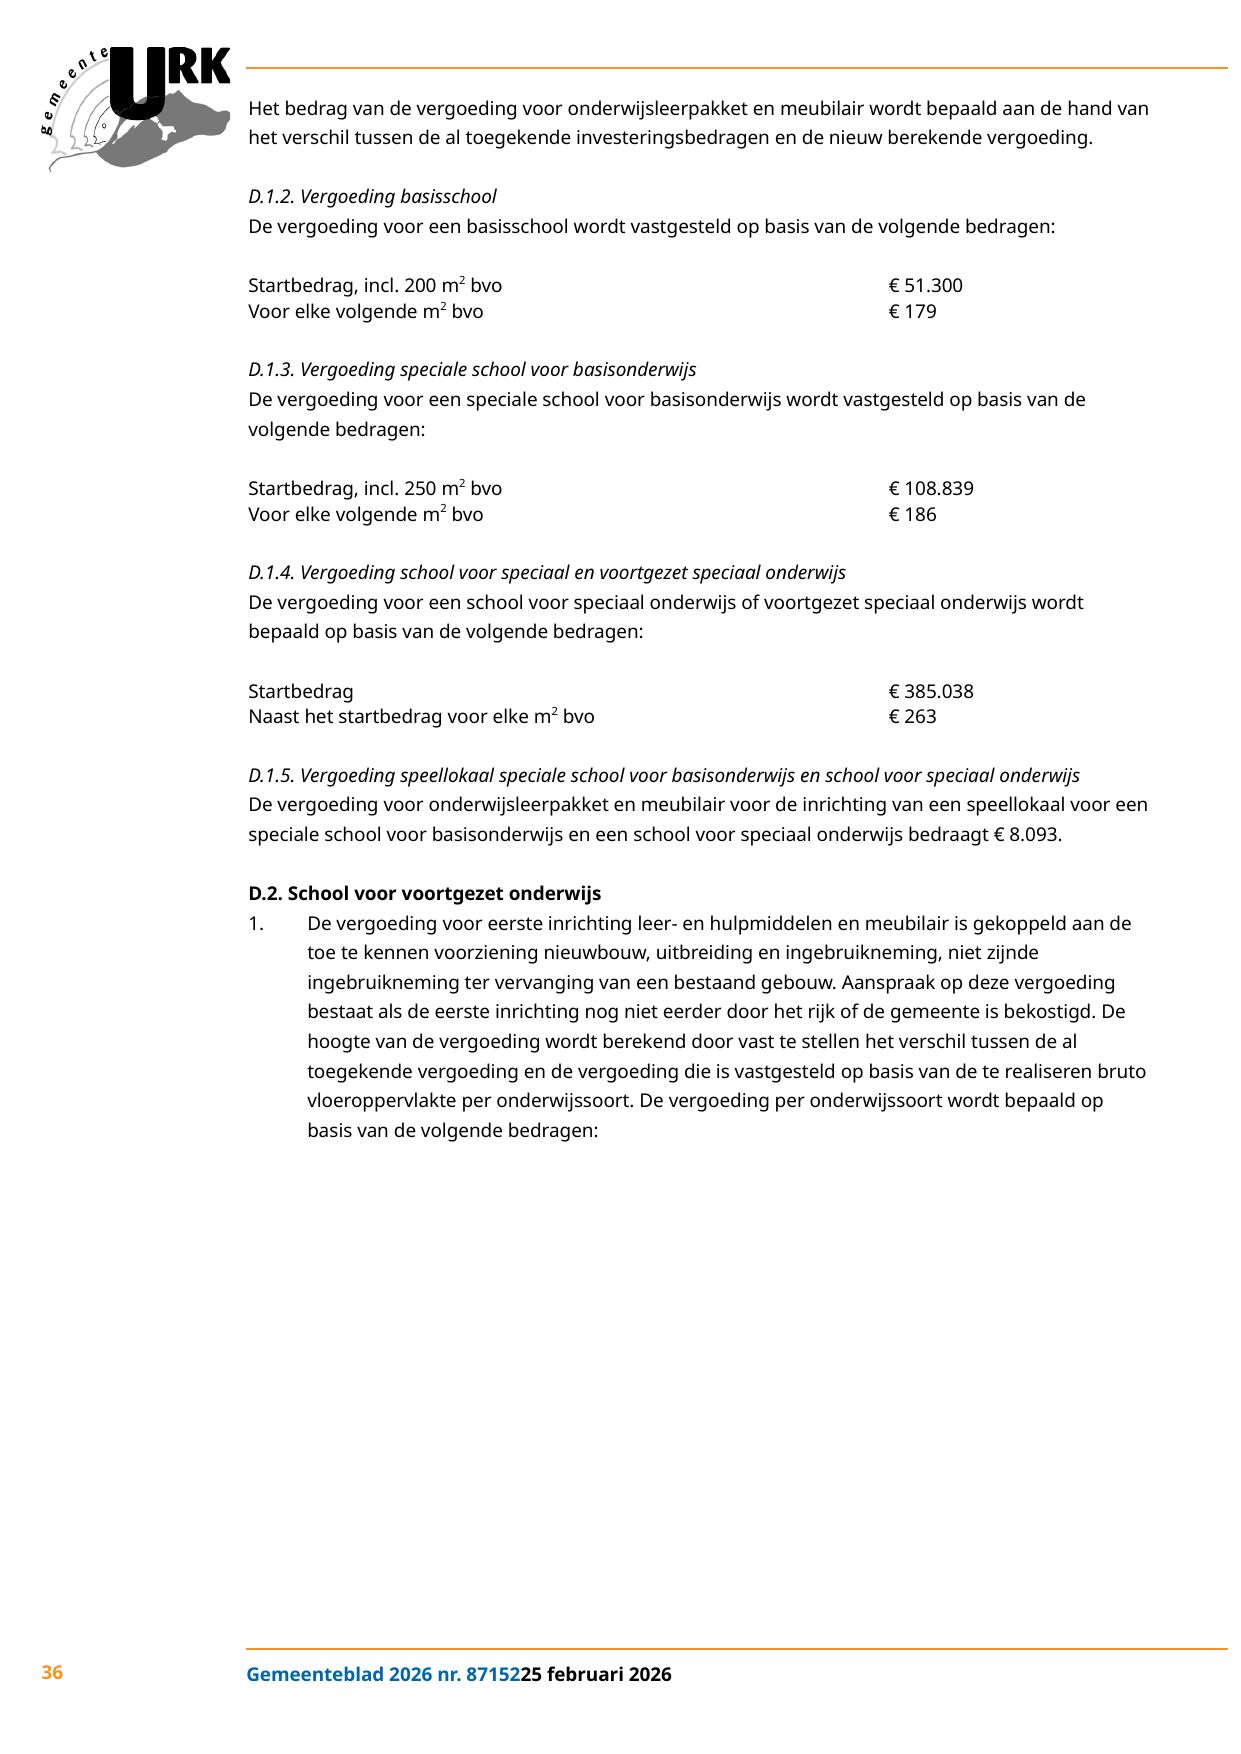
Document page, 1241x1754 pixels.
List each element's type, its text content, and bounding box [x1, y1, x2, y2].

table_cell € 186 [889, 501, 1152, 527]
text D.1.5. Vergoeding speellokaal speciale school voor basisonderwijs en school voor speciaal onderwijs [248, 762, 1152, 788]
text D.1.2. Vergoeding basisschool [248, 183, 1152, 209]
table_header € 51.300 [889, 273, 1152, 298]
table_header € 385.038 [889, 678, 1152, 703]
list De vergoeding voor eerste inrichting leer- en hulpmiddelen en meubilair is gekoppeld aan de toe te kennen voorziening nieuwbouw, uitbreiding en ingebruikneming, niet zijnde ingebruikneming ter vervanging van een bestaand gebouw. Aanspraak op deze vergoeding bestaat als de eerste inrichting nog niet eerder door het rijk of de gemeente is bekostigd. De hoogte van de vergoeding wordt berekend door vast te stellen het verschil tussen de al toegekende vergoeding en de vergoeding die is vastgesteld op basis van de te realiseren bruto vloeroppervlakte per onderwijssoort. De vergoeding per onderwijssoort wordt bepaald op basis van de volgende bedragen: [248, 910, 1152, 1143]
text De vergoeding voor een school voor speciaal onderwijs of voortgezet speciaal onderwijs wordt bepaald op basis van de volgende bedragen: [248, 589, 1152, 644]
table_header Startbedrag, incl. 250 m2 bvo [248, 475, 888, 501]
table_cell € 179 [889, 298, 1152, 324]
text De vergoeding voor een speciale school voor basisonderwijs wordt vastgesteld op basis van de volgende bedragen: [248, 386, 1152, 442]
table_header Startbedrag, incl. 200 m2 bvo [248, 273, 888, 298]
picture [41, 47, 231, 172]
table_cell Voor elke volgende m2 bvo [248, 501, 888, 527]
table_header € 108.839 [889, 475, 1152, 501]
text D.1.3. Vergoeding speciale school voor basisonderwijs [248, 357, 1152, 382]
table_cell Voor elke volgende m2 bvo [248, 298, 888, 324]
text De vergoeding voor onderwijsleerpakket en meubilair voor de inrichting van een speellokaal voor een speciale school voor basisonderwijs en een school voor speciaal onderwijs bedraagt € 8.093. [248, 792, 1152, 847]
text Het bedrag van de vergoeding voor onderwijsleerpakket en meubilair wordt bepaald aan de hand van het verschil tussen de al toegekende investeringsbedragen en de nieuw berekende vergoeding. [248, 95, 1152, 150]
text D.1.4. Vergoeding school voor speciaal en voortgezet speciaal onderwijs [248, 559, 1152, 585]
text D.2. School voor voortgezet onderwijs [248, 880, 1152, 906]
table_header Startbedrag [248, 678, 888, 703]
table_cell Naast het startbedrag voor elke m2 bvo [248, 704, 888, 729]
text De vergoeding voor een basisschool wordt vastgesteld op basis van de volgende bedragen: [248, 213, 1152, 239]
table_cell € 263 [889, 704, 1152, 729]
